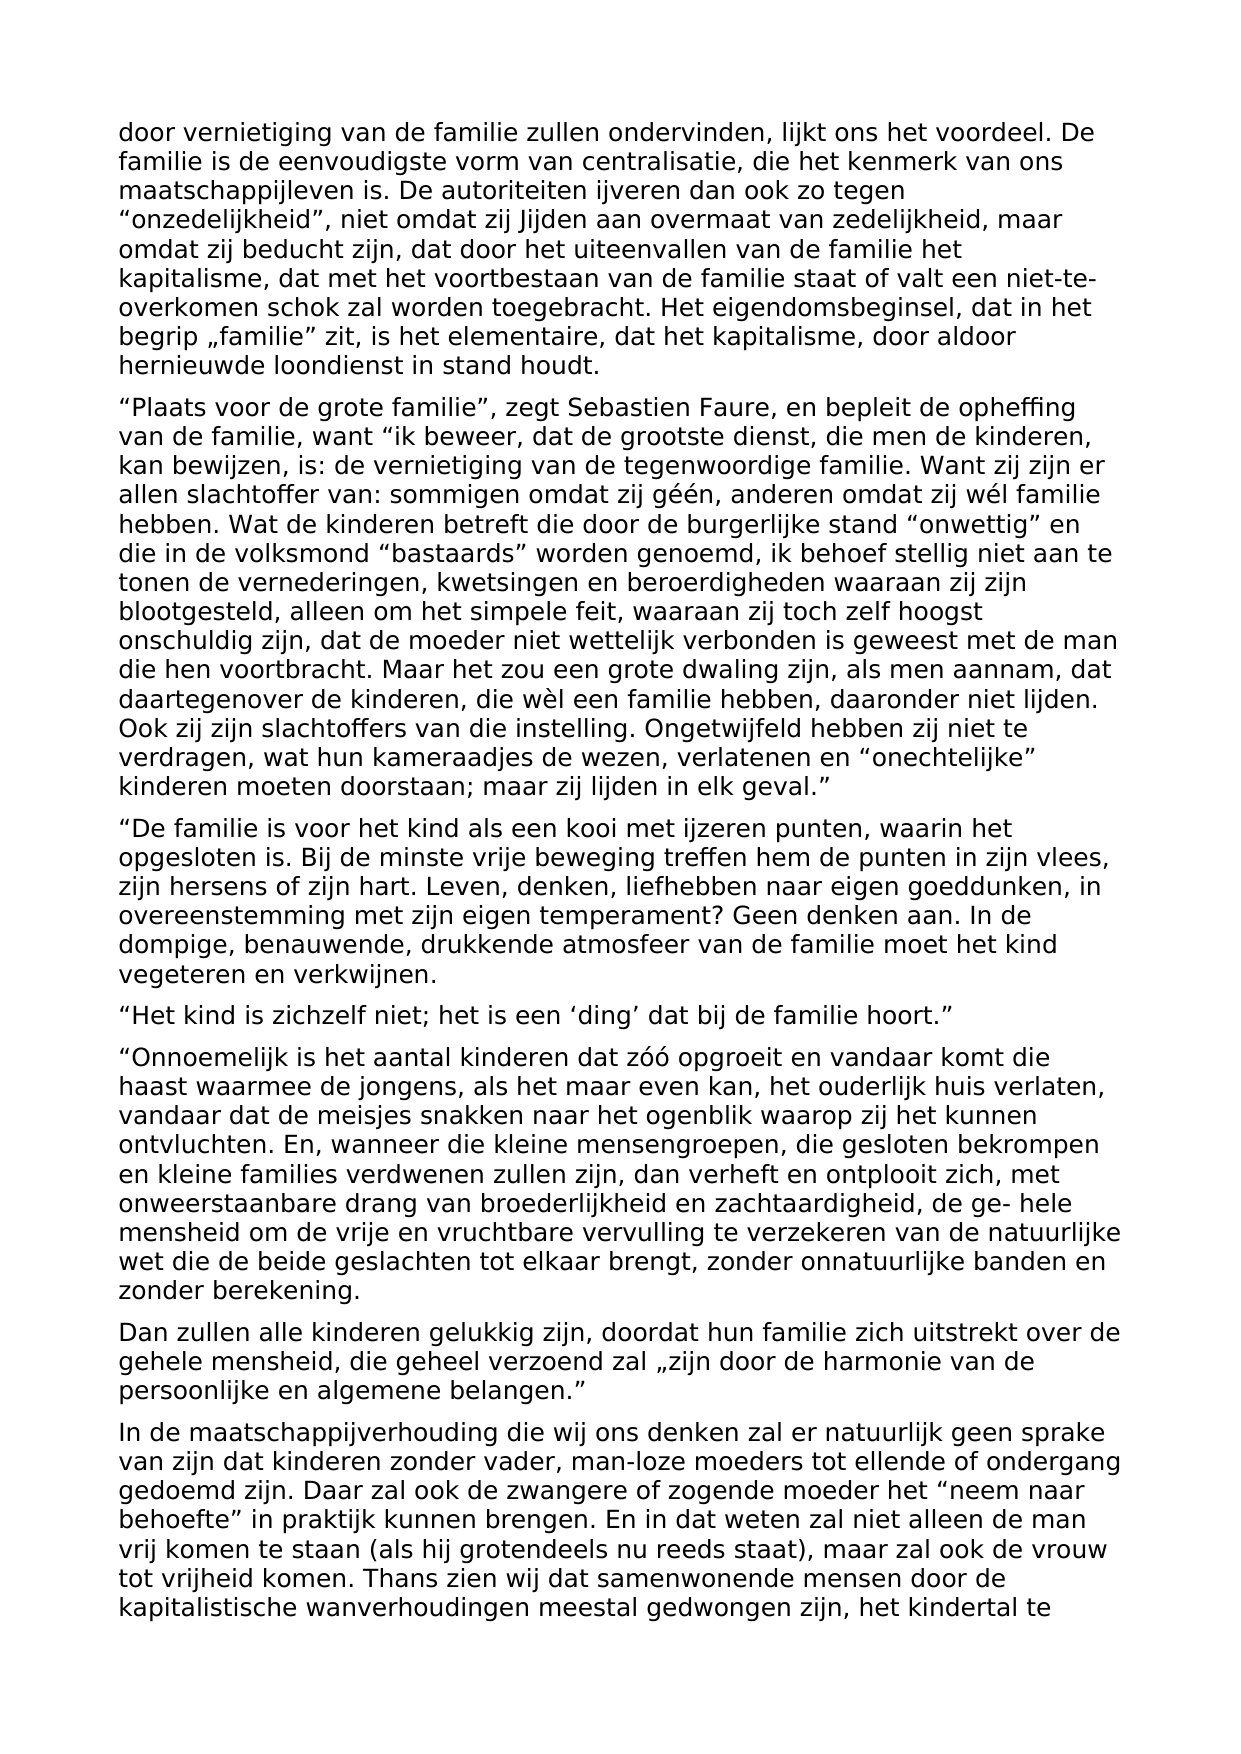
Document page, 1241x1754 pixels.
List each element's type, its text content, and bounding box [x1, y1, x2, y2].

text “Het kind is zichzelf niet; het is een ‘ding’ dat bij de familie hoort.” [118, 1001, 1122, 1031]
text door vernietiging van de familie zullen ondervinden, lijkt ons het voordeel. De familie is de eenvoudigste vorm van centralisatie, die het kenmerk van ons maatschappijleven is. De autoriteiten ijveren dan ook zo tegen “onzedelijkheid”, niet omdat zij Jijden aan overmaat van zedelijkheid, maar omdat zij beducht zijn, dat door het uiteenvallen van de familie het kapitalisme, dat met het voortbestaan van de familie staat of valt een niet-te-overkomen schok zal worden toegebracht. Het eigendomsbeginsel, dat in het begrip „familie” zit, is het elementaire, dat het kapitalisme, door aldoor hernieuwde loondienst in stand houdt. [118, 118, 1122, 381]
text “Plaats voor de grote familie”, zegt Sebastien Faure, en bepleit de opheffing van de familie, want “ik beweer, dat de grootste dienst, die men de kinderen, kan bewijzen, is: de vernietiging van de tegenwoordige familie. Want zij zijn er allen slachtoffer van: sommigen omdat zij géén, anderen omdat zij wél familie hebben. Wat de kinderen betreft die door de burgerlijke stand “onwettig” en die in de volksmond “bastaards” worden genoemd, ik behoef stellig niet aan te tonen de vernederingen, kwetsingen en beroerdigheden waaraan zij zijn blootgesteld, alleen om het simpele feit, waaraan zij toch zelf hoogst onschuldig zijn, dat de moeder niet wettelijk verbonden is geweest met de man die hen voortbracht. Maar het zou een grote dwaling zijn, als men aannam, dat daartegenover de kinderen, die wèl een familie hebben, daaronder niet lijden. Ook zij zijn slachtoffers van die instelling. Ongetwijfeld hebben zij niet te verdragen, wat hun kameraadjes de wezen, verlatenen en “onechtelijke” kinderen moeten doorstaan; maar zij lijden in elk geval.” [118, 393, 1122, 801]
text “Onnoemelijk is het aantal kinderen dat zóó opgroeit en vandaar komt die haast waarmee de jongens, als het maar even kan, het ouderlijk huis verlaten, vandaar dat de meisjes snakken naar het ogenblik waarop zij het kunnen ontvluchten. En, wanneer die kleine mensengroepen, die gesloten bekrompen en kleine families verdwenen zullen zijn, dan verheft en ontplooit zich, met onweerstaanbare drang van broederlijkheid en zachtaardigheid, de ge- hele mensheid om de vrije en vruchtbare vervulling te verzekeren van de natuurlijke wet die de beide geslachten tot elkaar brengt, zonder onnatuurlijke banden en zonder berekening. [118, 1043, 1122, 1306]
text In de maatschappijverhouding die wij ons denken zal er natuurlijk geen sprake van zijn dat kinderen zonder vader, man-loze moeders tot ellende of ondergang gedoemd zijn. Daar zal ook de zwangere of zogende moeder het “neem naar behoefte” in praktijk kunnen brengen. En in dat weten zal niet alleen de man vrij komen te staan (als hij grotendeels nu reeds staat), maar zal ook de vrouw tot vrijheid komen. Thans zien wij dat samenwonende mensen door de kapitalistische wanverhoudingen meestal gedwongen zijn, het kindertal te [118, 1418, 1122, 1622]
text Dan zullen alle kinderen gelukkig zijn, doordat hun familie zich uitstrekt over de gehele mensheid, die geheel verzoend zal „zijn door de harmonie van de persoonlijke en algemene belangen.” [118, 1318, 1122, 1406]
text “De familie is voor het kind als een kooi met ijzeren punten, waarin het opgesloten is. Bij de minste vrije beweging treffen hem de punten in zijn vlees, zijn hersens of zijn hart. Leven, denken, liefhebben naar eigen goeddunken, in overeenstemming met zijn eigen temperament? Geen denken aan. In de dompige, benauwende, drukkende atmosfeer van de familie moet het kind vegeteren en verkwijnen. [118, 814, 1122, 989]
